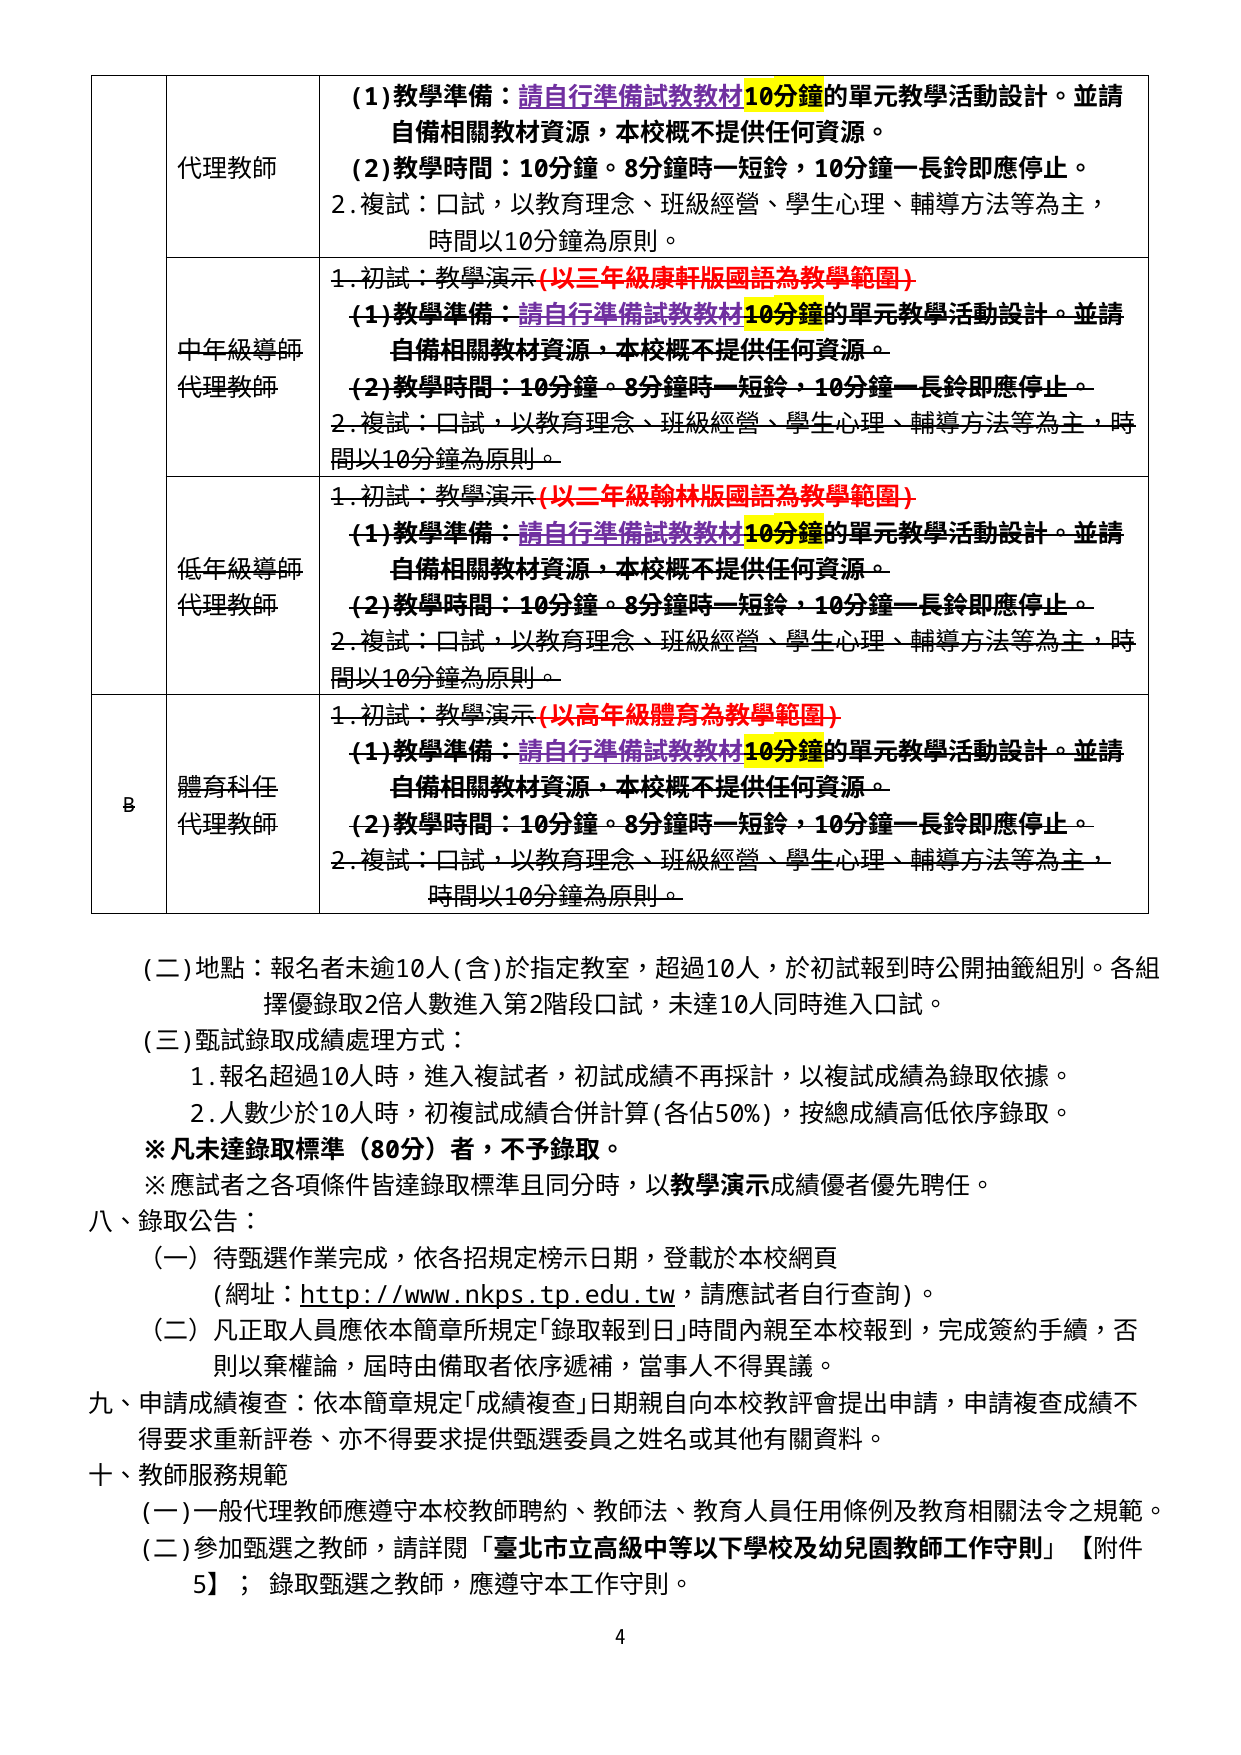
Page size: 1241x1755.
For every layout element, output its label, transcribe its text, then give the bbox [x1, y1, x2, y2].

text 九、申請成績複查：依本簡章規定｢成績複查｣日期親自向本校教評會提出申請，申請複查成績不得要求重新評卷、亦不得要求提供甄選委員之姓名或其他有關資料。 [89, 1383, 1152, 1456]
text (網址：http://www.nkps.tp.edu.tw，請應試者自行查詢)。 [210, 1274, 1152, 1311]
table_cell 代理教師 [167, 76, 319, 257]
text 2.人數少於10人時，初複試成績合併計算(各佔50%)，按總成績高低依序錄取。 [189, 1093, 1152, 1129]
table_cell [92, 76, 166, 694]
text (二)參加甄選之教師，請詳閱「臺北市立高級中等以下學校及幼兒園教師工作守則」【附件5】； 錄取甄選之教師，應遵守本工作守則。 [138, 1528, 1152, 1601]
text (二)地點：報名者未逾10人(含)於指定教室，超過10人，於初試報到時公開抽籤組別。各組擇優錄取2倍人數進入第2階段口試，未達10人同時進入口試。 [140, 948, 1178, 1021]
table_cell 1.初試：教學演示(以二年級翰林版國語為教學範圍) (1)教學準備：請自行準備試教教材10分鐘的單元教學活動設計。並請自備相關教材資源，本校概不提供任何資源。 (2)教學時間：10分鐘。8分鐘時一短鈴，10分鐘一長鈴即應停止。 2.複試：口試，以教育理念、班級經營、學生心理、輔導方法等為主，時間以10分鐘為原則。 [320, 477, 1148, 694]
text 十、教師服務規範 [89, 1456, 1152, 1492]
text ※應試者之各項條件皆達錄取標準且同分時，以教學演示成績優者優先聘任。 [140, 1166, 1152, 1202]
table_cell 中年級導師代理教師 [167, 258, 319, 476]
text (三)甄試錄取成績處理方式： [140, 1021, 1178, 1057]
text （二）凡正取人員應依本簡章所規定｢錄取報到日｣時間內親至本校報到，完成簽約手續，否則以棄權論，屆時由備取者依序遞補，當事人不得異議。 [138, 1311, 1152, 1383]
text 1.報名超過10人時，進入複試者，初試成績不再採計，以複試成績為錄取依據。 [189, 1057, 1152, 1093]
table_cell 1.初試：教學演示(以高年級體育為教學範圍) (1)教學準備：請自行準備試教教材10分鐘的單元教學活動設計。並請自備相關教材資源，本校概不提供任何資源。 (2)教學時間：10分鐘。8分鐘時一短鈴，10分鐘一長鈴即應停止。 2.複試：口試，以教育理念、班級經營、學生心理、輔導方法等為主，時間以10分鐘為原則。 [320, 695, 1148, 913]
table_cell 體育科任 代理教師 [167, 695, 319, 913]
text ※凡未達錄取標準（80分）者，不予錄取。 [140, 1129, 1152, 1166]
text (一)一般代理教師應遵守本校教師聘約、教師法、教育人員任用條例及教育相關法令之規範。 [138, 1492, 1152, 1528]
table_cell B [92, 695, 166, 913]
table_cell 低年級導師代理教師 [167, 477, 319, 694]
text 八、錄取公告： [89, 1202, 1152, 1238]
table_cell 1.初試：教學演示(以三年級康軒版國語為教學範圍) (1)教學準備：請自行準備試教教材10分鐘的單元教學活動設計。並請自備相關教材資源，本校概不提供任何資源。 (2)教學時間：10分鐘。8分鐘時一短鈴，10分鐘一長鈴即應停止。 2.複試：口試，以教育理念、班級經營、學生心理、輔導方法等為主，時間以10分鐘為原則。 [320, 258, 1148, 476]
text （一）待甄選作業完成，依各招規定榜示日期，登載於本校網頁 [138, 1238, 1152, 1274]
table_cell (1)教學準備：請自行準備試教教材10分鐘的單元教學活動設計。並請自備相關教材資源，本校概不提供任何資源。 (2)教學時間：10分鐘。8分鐘時一短鈴，10分鐘一長鈴即應停止。 2.複試：口試，以教育理念、班級經營、學生心理、輔導方法等為主，時間以10分鐘為原則。 [320, 76, 1148, 257]
